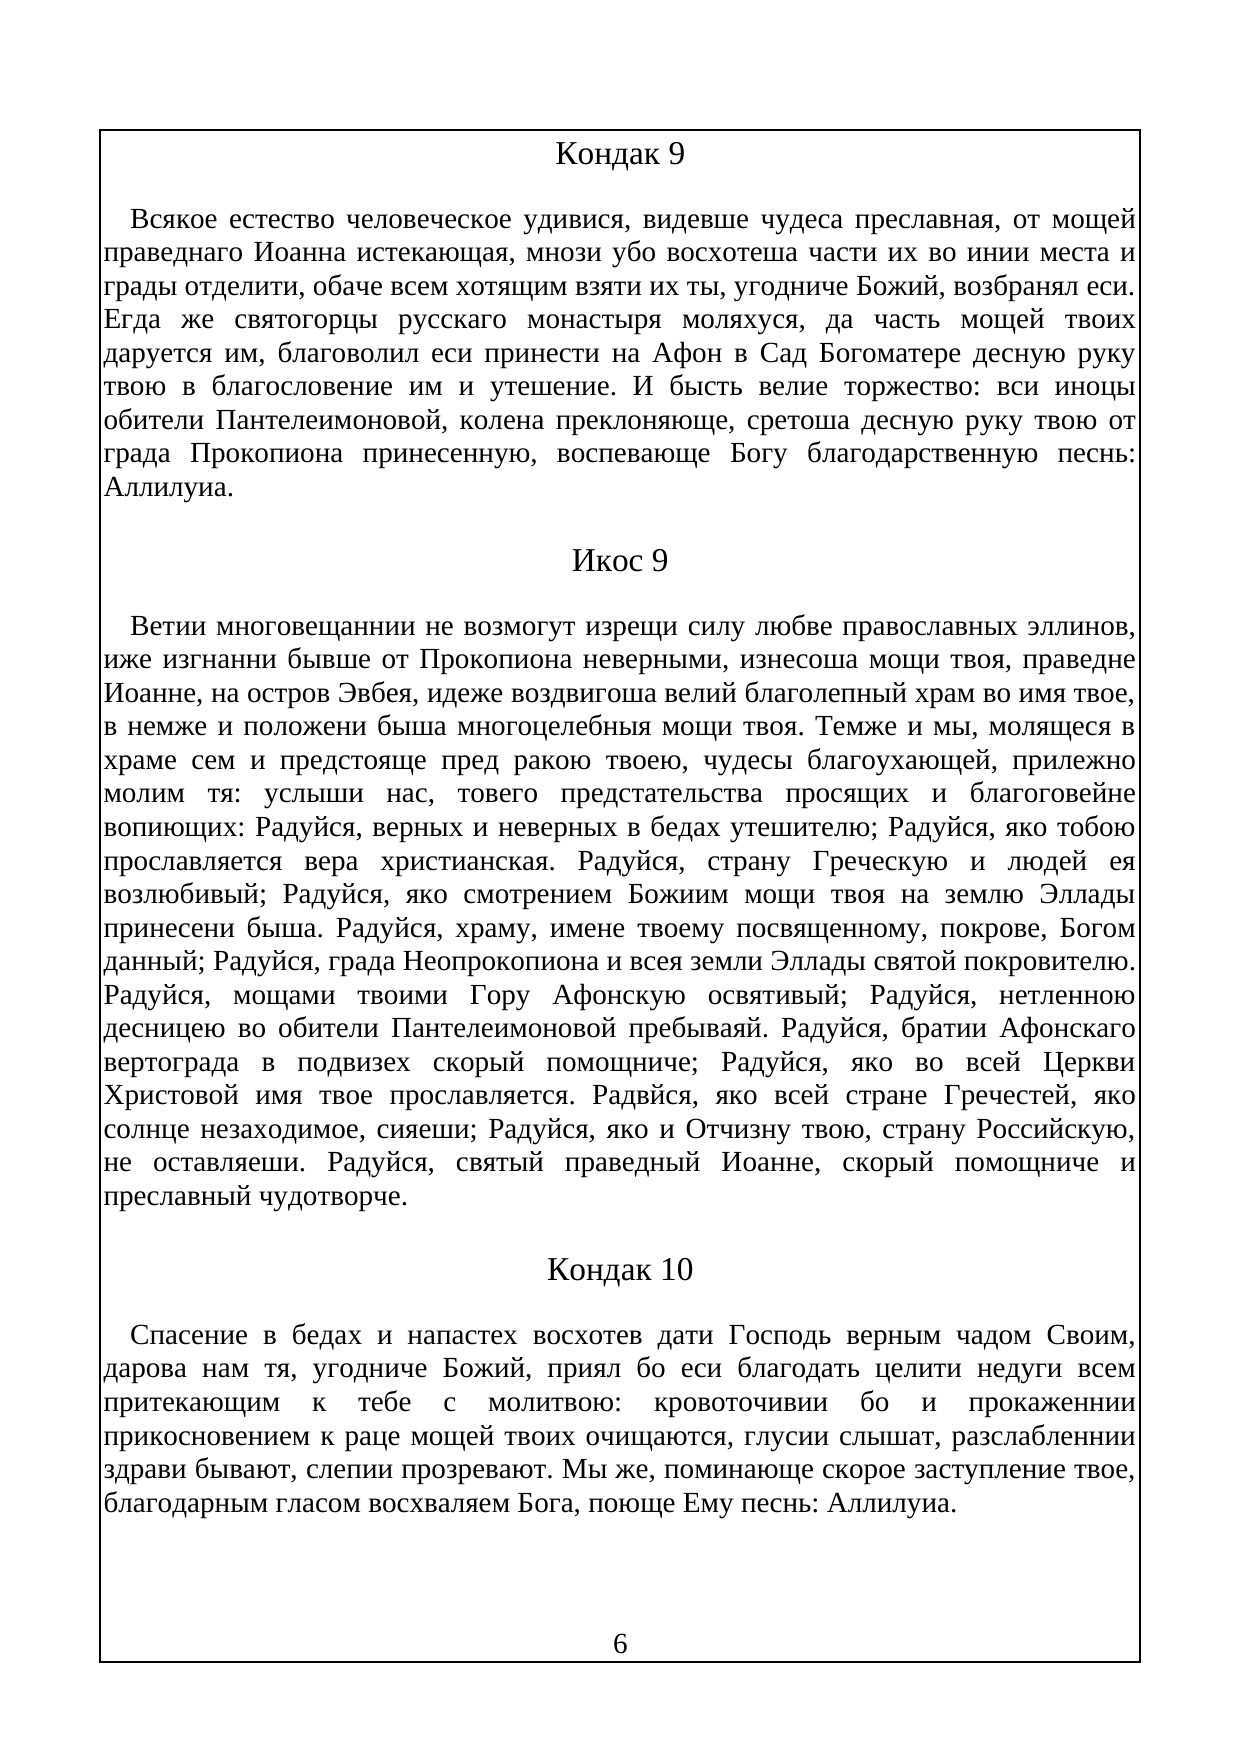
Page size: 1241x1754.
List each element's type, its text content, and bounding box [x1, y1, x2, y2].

subtitle Кондак 10 [103, 1249, 1137, 1287]
subtitle Икос 9 [103, 540, 1137, 578]
text Всякое естество человеческое удивися, видевше чудеса преславная, от мощей праведнаго Иоанна истекающая, мнози убо восхотеша части их во инии места и грады отделити, обаче всем хотящим взяти их ты, угодниче Божий, возбранял еси. Егда же святогорцы русскаго монастыря моляхуся, да часть мощей твоих даруется им, благоволил еси принести на Афон в Сад Богоматере десную руку твою в благословение им и утешение. И бысть велие торжество: вси иноцы обители Пантелеимоновой, колена преклоняюще, сретоша десную руку твою от града Прокопиона принесенную, воспевающе Богу благодарственную песнь: Аллилуиа. [103, 201, 1137, 503]
subtitle Кондак 9 [103, 133, 1137, 171]
text Спасение в бедах и напастех восхотев дати Господь верным чадом Своим, дарова нам тя, угодниче Божий, приял бо еси благодать целити недуги всем притекающим к тебе с молитвою: кровоточивии бо и прокаженнии прикосновением к раце мощей твоих очищаются, глусии слышат, разслабленнии здрави бывают, слепии прозревают. Мы же, поминающе скорое заступление твое, благодарным гласом восхваляем Бога, поюще Ему песнь: Аллилуиа. [103, 1317, 1137, 1518]
text Ветии многовещаннии не возмогут изрещи силу любве православных эллинов, иже изгнанни бывше от Прокопиона неверными, изнесоша мощи твоя, праведне Иоанне, на остров Эвбея, идеже воздвигоша велий благолепный храм во имя твое, в немже и положени быша многоцелебныя мощи твоя. Темже и мы, молящеся в храме сем и предстояще пред ракою твоею, чудесы благоухающей, прилежно молим тя: услыши нас, товего предстательства просящих и благоговейне вопиющих: Радуйся, верных и неверных в бедах утешителю; Радуйся, яко тобою прославляется вера христианская. Радуйся, страну Греческую и людей ея возлюбивый; Радуйся, яко смотрением Божиим мощи твоя на землю Эллады принесени быша. Радуйся, храму, имене твоему посвященному, покрове, Богом данный; Радуйся, града Неопрокопиона и всея земли Эллады святой покровителю. Радуйся, мощами твоими Гору Афонскую освятивый; Радуйся, нетленною десницею во обители Пантелеимоновой пребываяй. Радуйся, братии Афонскаго вертограда в подвизех скорый помощниче; Радуйся, яко во всей Церкви Христовой имя твое прославляется. Радвйся, яко всей стране Гречестей, яко солнце незаходимое, сияеши; Радуйся, яко и Отчизну твою, страну Российскую, не оставляеши. Радуйся, святый праведный Иоанне, скорый помощниче и преславный чудотворче. [103, 608, 1137, 1212]
